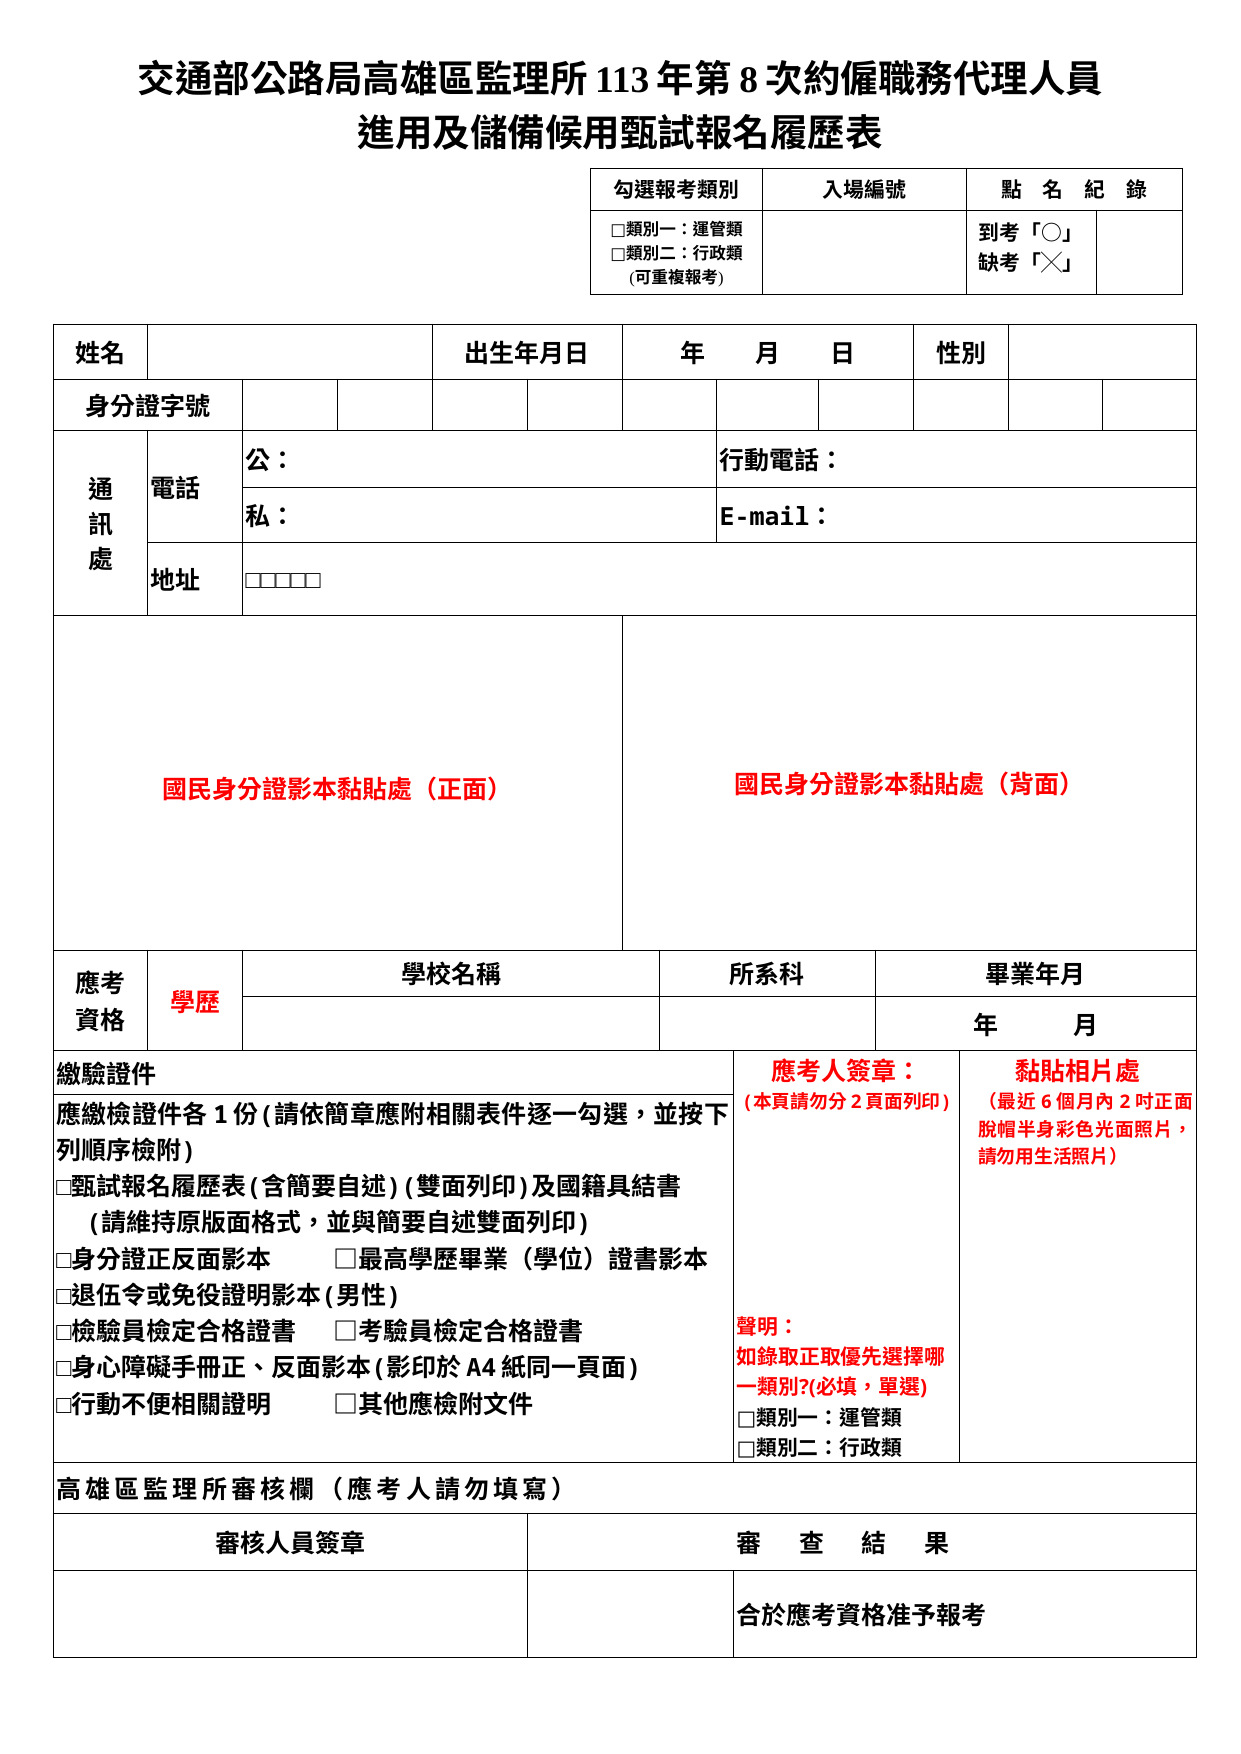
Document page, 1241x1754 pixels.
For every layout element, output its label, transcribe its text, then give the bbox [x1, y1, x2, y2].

table_cell 國民身分證影本黏貼處（背面） [623, 616, 1196, 949]
table_cell 到考「○」 缺考「╳」 [967, 211, 1096, 294]
table_cell 地址 [148, 543, 242, 615]
table_cell □類別一：運管類 □類別二：行政類 (可重複報考) [591, 211, 762, 294]
table_cell 應繳檢證件各1份(請依簡章應附相關表件逐一勾選，並按下列順序檢附) □甄試報名履歷表(含簡要自述)(雙面列印)及國籍具結書 (請維持原版面格式，並與簡要自述雙面列印) □身分證正反面影本 □最高學歷畢業（學位）證書影本 □退伍令或免役證明影本(男性) □檢驗員檢定合格證書 □考驗員檢定合格證書 □身心障礙手冊正、反面影本(影印於A4紙同一頁面) □行動不便相關證明 □其他應檢附文件 [54, 1095, 733, 1462]
table_cell 應考 資格 [54, 951, 147, 1050]
table_header 點 名 紀 錄 [967, 169, 1182, 209]
table_cell □□□□□ [243, 543, 1196, 615]
table_header [1009, 325, 1196, 378]
table_header 出生年月日 [433, 325, 622, 378]
table_cell 審核人員簽章 [54, 1514, 527, 1570]
table_cell [819, 380, 913, 430]
table_cell [717, 380, 818, 430]
table_cell [1103, 380, 1196, 430]
table_cell [243, 997, 659, 1050]
table_header 姓名 [54, 325, 147, 378]
text 進用及儲備候用甄試報名履歷表 [59, 113, 1181, 155]
table_cell 黏貼相片處 （最近6個月內2吋正面脫帽半身彩色光面照片，請勿用生活照片） [960, 1051, 1196, 1462]
table_cell [1097, 211, 1182, 294]
table_cell 電話 [148, 431, 242, 542]
table_cell 繳驗證件 [54, 1051, 733, 1093]
table_cell [763, 211, 966, 294]
table_cell 行動電話： [717, 431, 1196, 487]
table_header 入場編號 [763, 169, 966, 209]
table_cell 合於應考資格准予報考 [734, 1571, 1196, 1656]
table_header [148, 325, 432, 378]
table_cell [528, 380, 622, 430]
table_cell 通 訊 處 [54, 431, 147, 615]
table_cell [338, 380, 432, 430]
table_cell 審 查 結 果 [528, 1514, 1196, 1570]
table_cell 學歷 [148, 951, 242, 1050]
table_cell 年 月 [876, 997, 1196, 1050]
table_cell E-mail： [717, 488, 1196, 542]
table_cell [433, 380, 527, 430]
table_cell 身分證字號 [54, 380, 242, 430]
table_cell [243, 380, 337, 430]
table_header 性別 [914, 325, 1008, 378]
table_cell [1009, 380, 1102, 430]
table_header 勾選報考類別 [591, 169, 762, 209]
table_cell 國民身分證影本黏貼處（正面） [54, 616, 622, 949]
table_header 年 月 日 [623, 325, 913, 378]
table_cell [54, 1571, 527, 1656]
table_cell 所系科 [660, 951, 875, 996]
table_cell [914, 380, 1008, 430]
table_cell 高雄區監理所審核欄（應考人請勿填寫） [54, 1463, 1196, 1513]
table_cell 畢業年月 [876, 951, 1196, 996]
table_cell 私： [243, 488, 716, 542]
table_cell 公： [243, 431, 716, 487]
table_cell [528, 1571, 733, 1656]
table_cell 應考人簽章： (本頁請勿分2頁面列印) 聲明： 如錄取正取優先選擇哪一類別?(必填，單選) □類別一：運管類 □類別二：行政類 [734, 1051, 959, 1462]
table_cell [623, 380, 716, 430]
table_cell 學校名稱 [243, 951, 659, 996]
text 交通部公路局高雄區監理所113年第8次約僱職務代理人員 [59, 59, 1181, 101]
table_cell [660, 997, 875, 1050]
